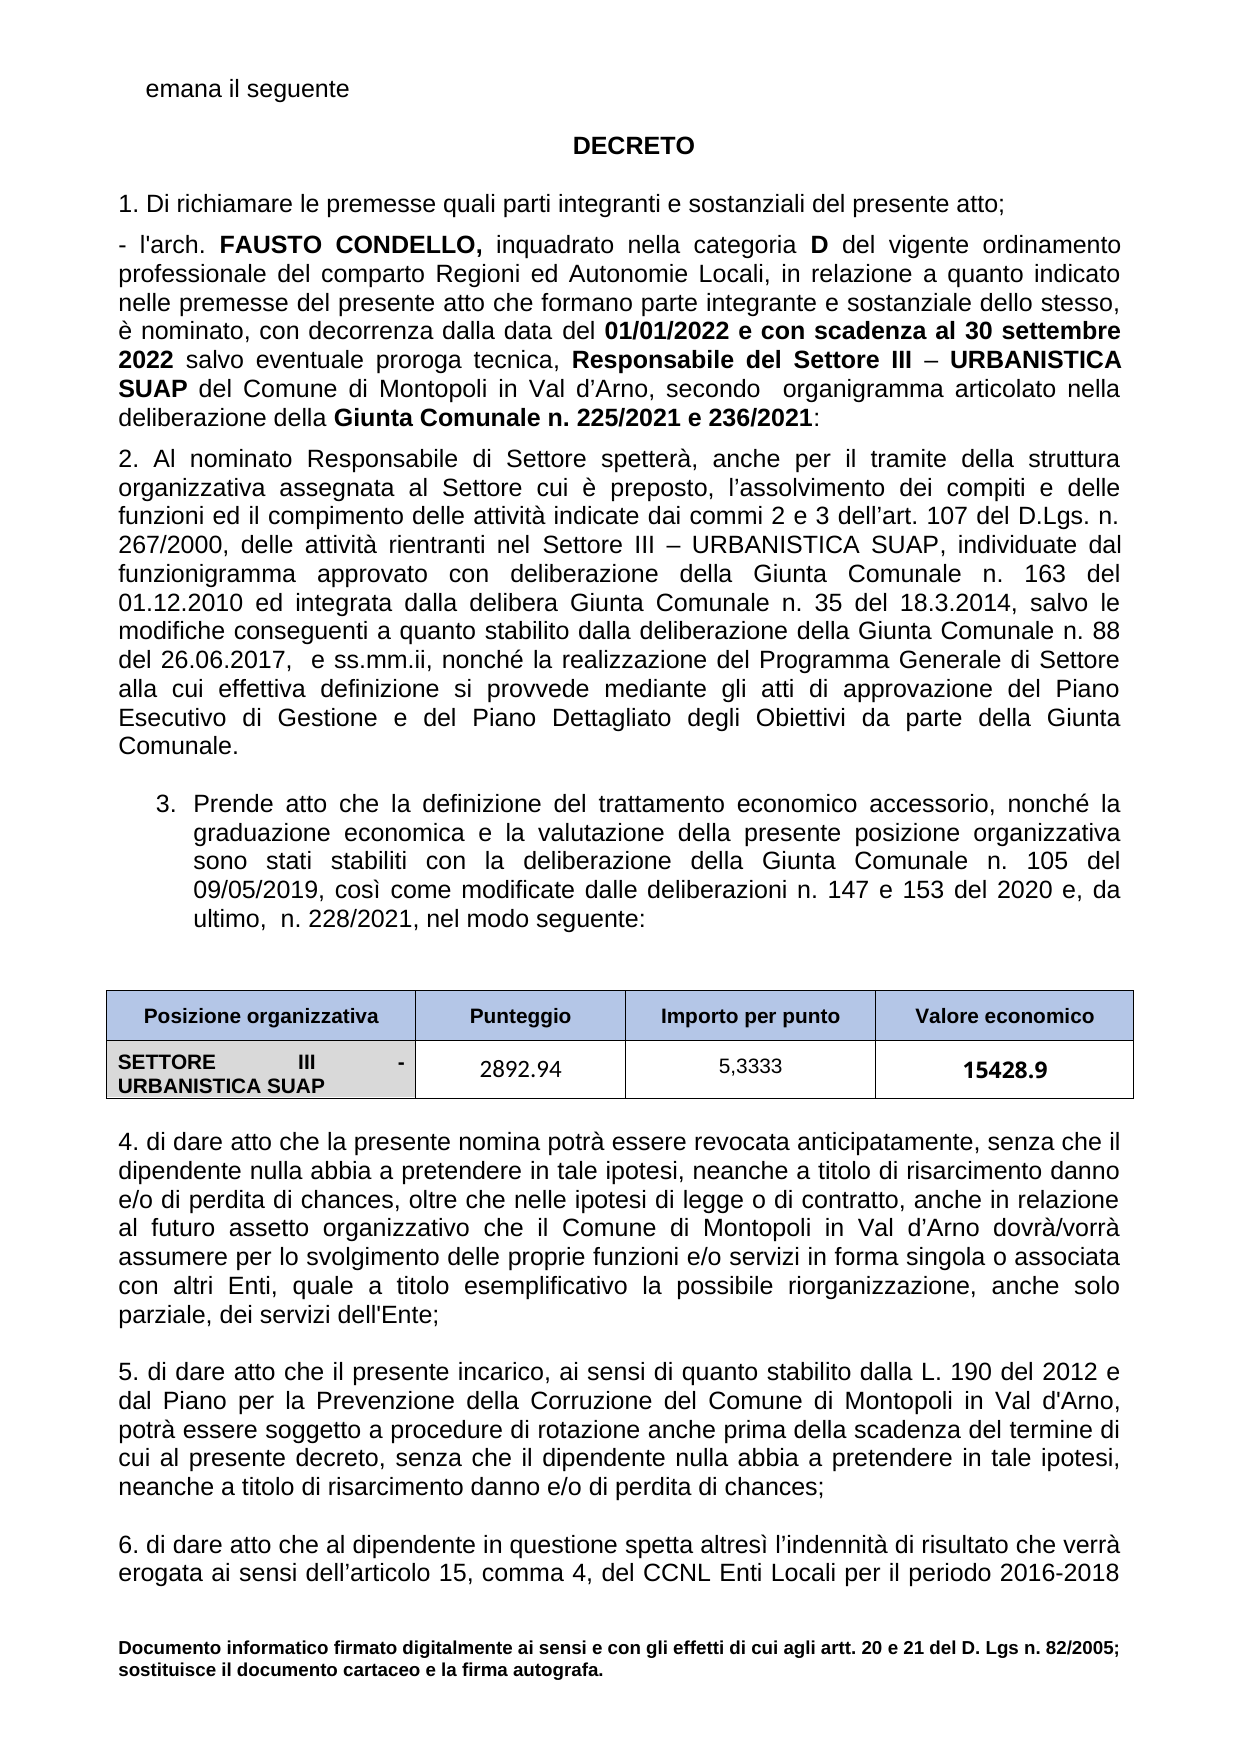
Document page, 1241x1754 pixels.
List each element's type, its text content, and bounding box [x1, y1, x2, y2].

text 5. di dare atto che il presente incarico, ai sensi di quanto stabilito dalla L. 190 del 2012 e dal Piano per la Prevenzione della Corruzione del Comune di Montopoli in Val d'Arno, potrà essere soggetto a procedure di rotazione anche prima della scadenza del termine di cui al presente decreto, senza che il dipendente nulla abbia a pretendere in tale ipotesi, neanche a titolo di risarcimento danno e/o di perdita di chances; [118, 1357, 1122, 1501]
table_cell SETTORE III - URBANISTICA SUAP [107, 1041, 415, 1097]
table_cell 2892,94 [416, 1041, 625, 1097]
table_header Valore economico [876, 991, 1133, 1040]
text 2. Al nominato Responsabile di Settore spetterà, anche per il tramite della struttura organizzativa assegnata al Settore cui è preposto, l’assolvimento dei compiti e delle funzioni ed il compimento delle attività indicate dai commi 2 e 3 dell’art. 107 del D.Lgs. n. 267/2000, delle attività rientranti nel Settore III – URBANISTICA SUAP, individuate dal funzionigramma approvato con deliberazione della Giunta Comunale n. 163 del 01.12.2010 ed integrata dalla delibera Giunta Comunale n. 35 del 18.3.2014, salvo le modifiche conseguenti a quanto stabilito dalla deliberazione della Giunta Comunale n. 88 del 26.06.2017, e ss.mm.ii, nonché la realizzazione del Programma Generale di Settore alla cui effettiva definizione si provvede mediante gli atti di approvazione del Piano Esecutivo di Gestione e del Piano Dettagliato degli Obiettivi da parte della Giunta Comunale. [118, 444, 1122, 760]
table_header Punteggio [416, 991, 625, 1040]
text - l'arch. FAUSTO CONDELLO, inquadrato nella categoria D del vigente ordinamento professionale del comparto Regioni ed Autonomie Locali, in relazione a quanto indicato nelle premesse del presente atto che formano parte integrante e sostanziale dello stesso, è nominato, con decorrenza dalla data del 01/01/2022 e con scadenza al 30 settembre 2022 salvo eventuale proroga tecnica, Responsabile del Settore III – URBANISTICA SUAP del Comune di Montopoli in Val d’Arno, secondo organigramma articolato nella deliberazione della Giunta Comunale n. 225/2021 e 236/2021: [118, 230, 1122, 431]
table_header Posizione organizzativa [107, 991, 415, 1040]
text DECRETO [118, 131, 1122, 160]
text 6. di dare atto che al dipendente in questione spetta altresì l’indennità di risultato che verrà erogata ai sensi dell’articolo 15, comma 4, del CCNL Enti Locali per il periodo 2016-2018 [118, 1530, 1122, 1587]
text 1. Di richiamare le premesse quali parti integranti e sostanziali del presente atto; [118, 189, 1122, 218]
list Prende atto che la definizione del trattamento economico accessorio, nonché la graduazione economica e la valutazione della presente posizione organizzativa sono stati stabiliti con la deliberazione della Giunta Comunale n. 105 del 09/05/2019, così come modificate dalle deliberazioni n. 147 e 153 del 2020 e, da ultimo, n. 228/2021, nel modo seguente: [156, 789, 1122, 933]
text emana il seguente [118, 74, 1122, 103]
table_header Importo per punto [626, 991, 875, 1040]
table_cell 5,3333 [626, 1041, 875, 1097]
table_cell 15428,9 [876, 1041, 1133, 1097]
text 4. di dare atto che la presente nomina potrà essere revocata anticipatamente, senza che il dipendente nulla abbia a pretendere in tale ipotesi, neanche a titolo di risarcimento danno e/o di perdita di chances, oltre che nelle ipotesi di legge o di contratto, anche in relazione al futuro assetto organizzativo che il Comune di Montopoli in Val d’Arno dovrà/vorrà assumere per lo svolgimento delle proprie funzioni e/o servizi in forma singola o associata con altri Enti, quale a titolo esemplificativo la possibile riorganizzazione, anche solo parziale, dei servizi dell'Ente; [118, 1127, 1122, 1328]
